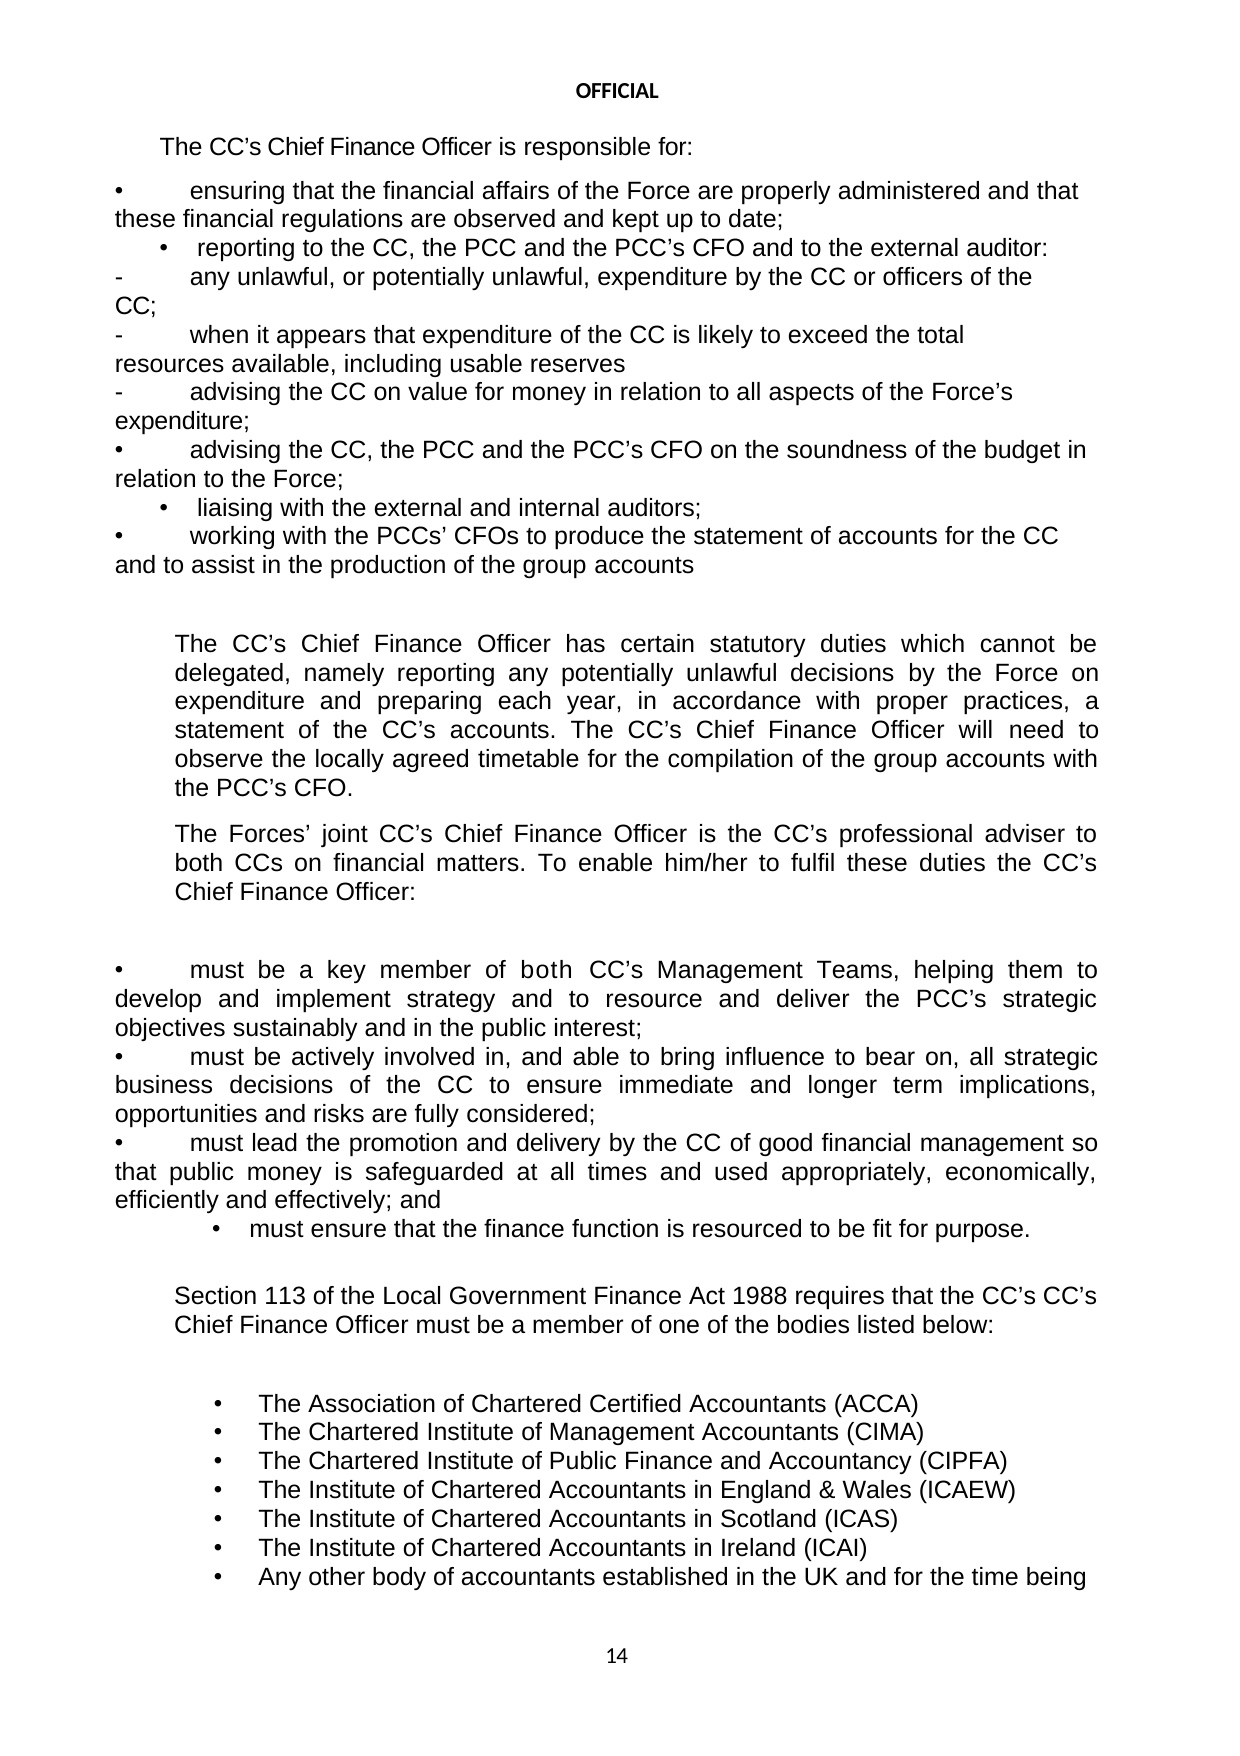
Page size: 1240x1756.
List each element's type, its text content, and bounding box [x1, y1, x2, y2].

list The Association of Chartered Certified Accountants (ACCA) [214, 1388, 1167, 1417]
list The Chartered Institute of Management Accountants (CIMA) [214, 1417, 1167, 1446]
list must lead the promotion and delivery by the CC of good financial management so that public money is safeguarded at all times and used appropriately, economically, efficiently and effectively; and [114, 1128, 1098, 1214]
text Section 113 of the Local Government Finance Act 1988 requires that the CC’s CC’s Chief Finance Officer must be a member of one of the bodies listed below: [174, 1281, 1098, 1339]
list The Chartered Institute of Public Finance and Accountancy (CIPFA) [214, 1446, 1167, 1475]
list must be a key member of both CC’s Management Teams, helping them to develop and implement strategy and to resource and deliver the PCC’s strategic objectives sustainably and in the public interest; [114, 955, 1099, 1041]
list advising the CC on value for money in relation to all aspects of the Force’s expenditure; [114, 377, 1057, 435]
list liaising with the external and internal auditors; [159, 492, 1167, 521]
list ensuring that the financial affairs of the Force are properly administered and that these financial regulations are observed and kept up to date; [114, 176, 1086, 233]
list when it appears that expenditure of the CC is likely to exceed the total resources available, including usable reserves [114, 320, 1008, 377]
list reporting to the CC, the PCC and the PCC’s CFO and to the external auditor: [159, 233, 1167, 262]
list advising the CC, the PCC and the PCC’s CFO on the soundness of the budget in relation to the Force; [114, 435, 1094, 492]
list must be actively involved in, and able to bring influence to bear on, all strategic business decisions of the CC to ensure immediate and longer term implications, opportunities and risks are fully considered; [114, 1041, 1098, 1128]
list any unlawful, or potentially unlawful, expenditure by the CC or officers of the CC; [114, 262, 1076, 319]
text The CC’s Chief Finance Officer has certain statutory duties which cannot be delegated, namely reporting any potentially unlawful decisions by the Force on expenditure and preparing each year, in accordance with proper practices, a statement of the CC’s accounts. The CC’s Chief Finance Officer will need to observe the locally agreed timetable for the compilation of the group accounts with the PCC’s CFO. [174, 629, 1099, 801]
list working with the PCCs’ CFOs to produce the statement of accounts for the CC and to assist in the production of the group accounts [114, 521, 1065, 579]
list The Institute of Chartered Accountants in England & Wales (ICAEW) [214, 1475, 1167, 1504]
list Any other body of accountants established in the UK and for the time being [214, 1562, 1098, 1591]
text The CC’s Chief Finance Officer is responsible for: [159, 132, 1167, 161]
list The Institute of Chartered Accountants in Scotland (ICAS) [214, 1504, 1167, 1533]
list must ensure that the finance function is resourced to be fit for purpose. [212, 1214, 1167, 1243]
list The Institute of Chartered Accountants in Ireland (ICAI) [214, 1533, 1167, 1562]
text The Forces’ joint CC’s Chief Finance Officer is the CC’s professional adviser to both CCs on financial matters. To enable him/her to fulfil these duties the CC’s Chief Finance Officer: [174, 819, 1098, 906]
